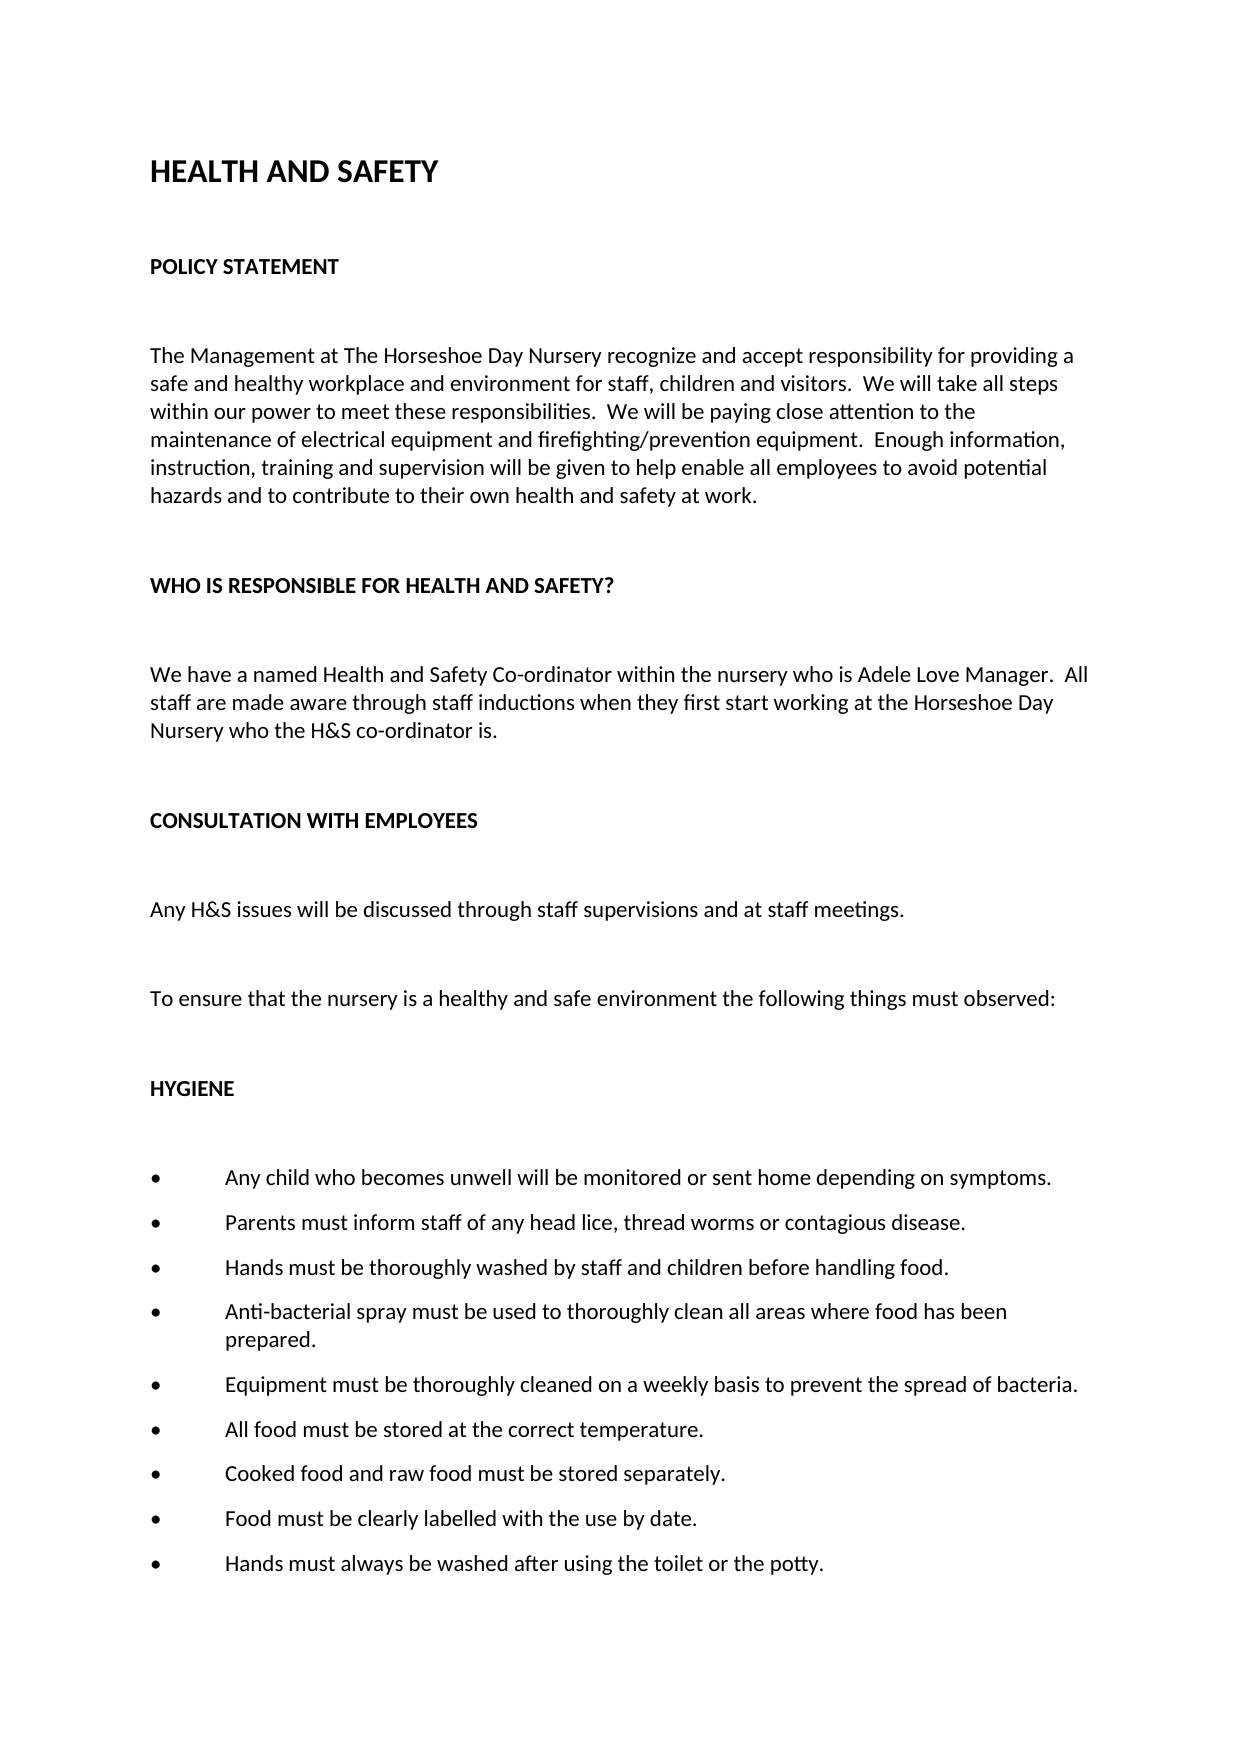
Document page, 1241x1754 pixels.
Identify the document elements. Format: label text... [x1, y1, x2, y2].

text • Hands must always be washed after using the toilet or the potty. [150, 1549, 1090, 1577]
text • Parents must inform staff of any head lice, thread worms or contagious disease. [150, 1208, 1090, 1236]
text HEALTH AND SAFETY [150, 150, 1090, 191]
text To ensure that the nursery is a healthy and safe environment the following things must observed: [150, 984, 1090, 1012]
text Any H&S issues will be discussed through staff supervisions and at staff meetings. [150, 895, 1090, 923]
text • Food must be clearly labelled with the use by date. [150, 1504, 1090, 1532]
text The Management at The Horseshoe Day Nursery recognize and accept responsibility for providing a safe and healthy workplace and environment for staff, children and visitors. We will take all steps within our power to meet these responsibilities. We will be paying close attention to the maintenance of electrical equipment and firefighting/prevention equipment. Enough information, instruction, training and supervision will be given to help enable all employees to avoid potential hazards and to contribute to their own health and safety at work. [150, 341, 1090, 509]
text HYGIENE [150, 1074, 1090, 1102]
text POLICY STATEMENT [150, 252, 1090, 280]
text WHO IS RESPONSIBLE FOR HEALTH AND SAFETY? [150, 571, 1090, 599]
text • Cooked food and raw food must be stored separately. [150, 1459, 1090, 1487]
text • Hands must be thoroughly washed by staff and children before handling food. [150, 1253, 1090, 1281]
text CONSULTATION WITH EMPLOYEES [150, 806, 1090, 834]
text • Equipment must be thoroughly cleaned on a weekly basis to prevent the spread of bacteria. [150, 1370, 1090, 1398]
text • Any child who becomes unwell will be monitored or sent home depending on symptoms. [150, 1163, 1090, 1191]
text We have a named Health and Safety Co-ordinator within the nursery who is Adele Love Manager. All staff are made aware through staff inductions when they first start working at the Horseshoe Day Nursery who the H&S co-ordinator is. [150, 660, 1090, 744]
text • All food must be stored at the correct temperature. [150, 1415, 1090, 1443]
text • Anti-bacterial spray must be used to thoroughly clean all areas where food has been prepared. [150, 1297, 1090, 1353]
